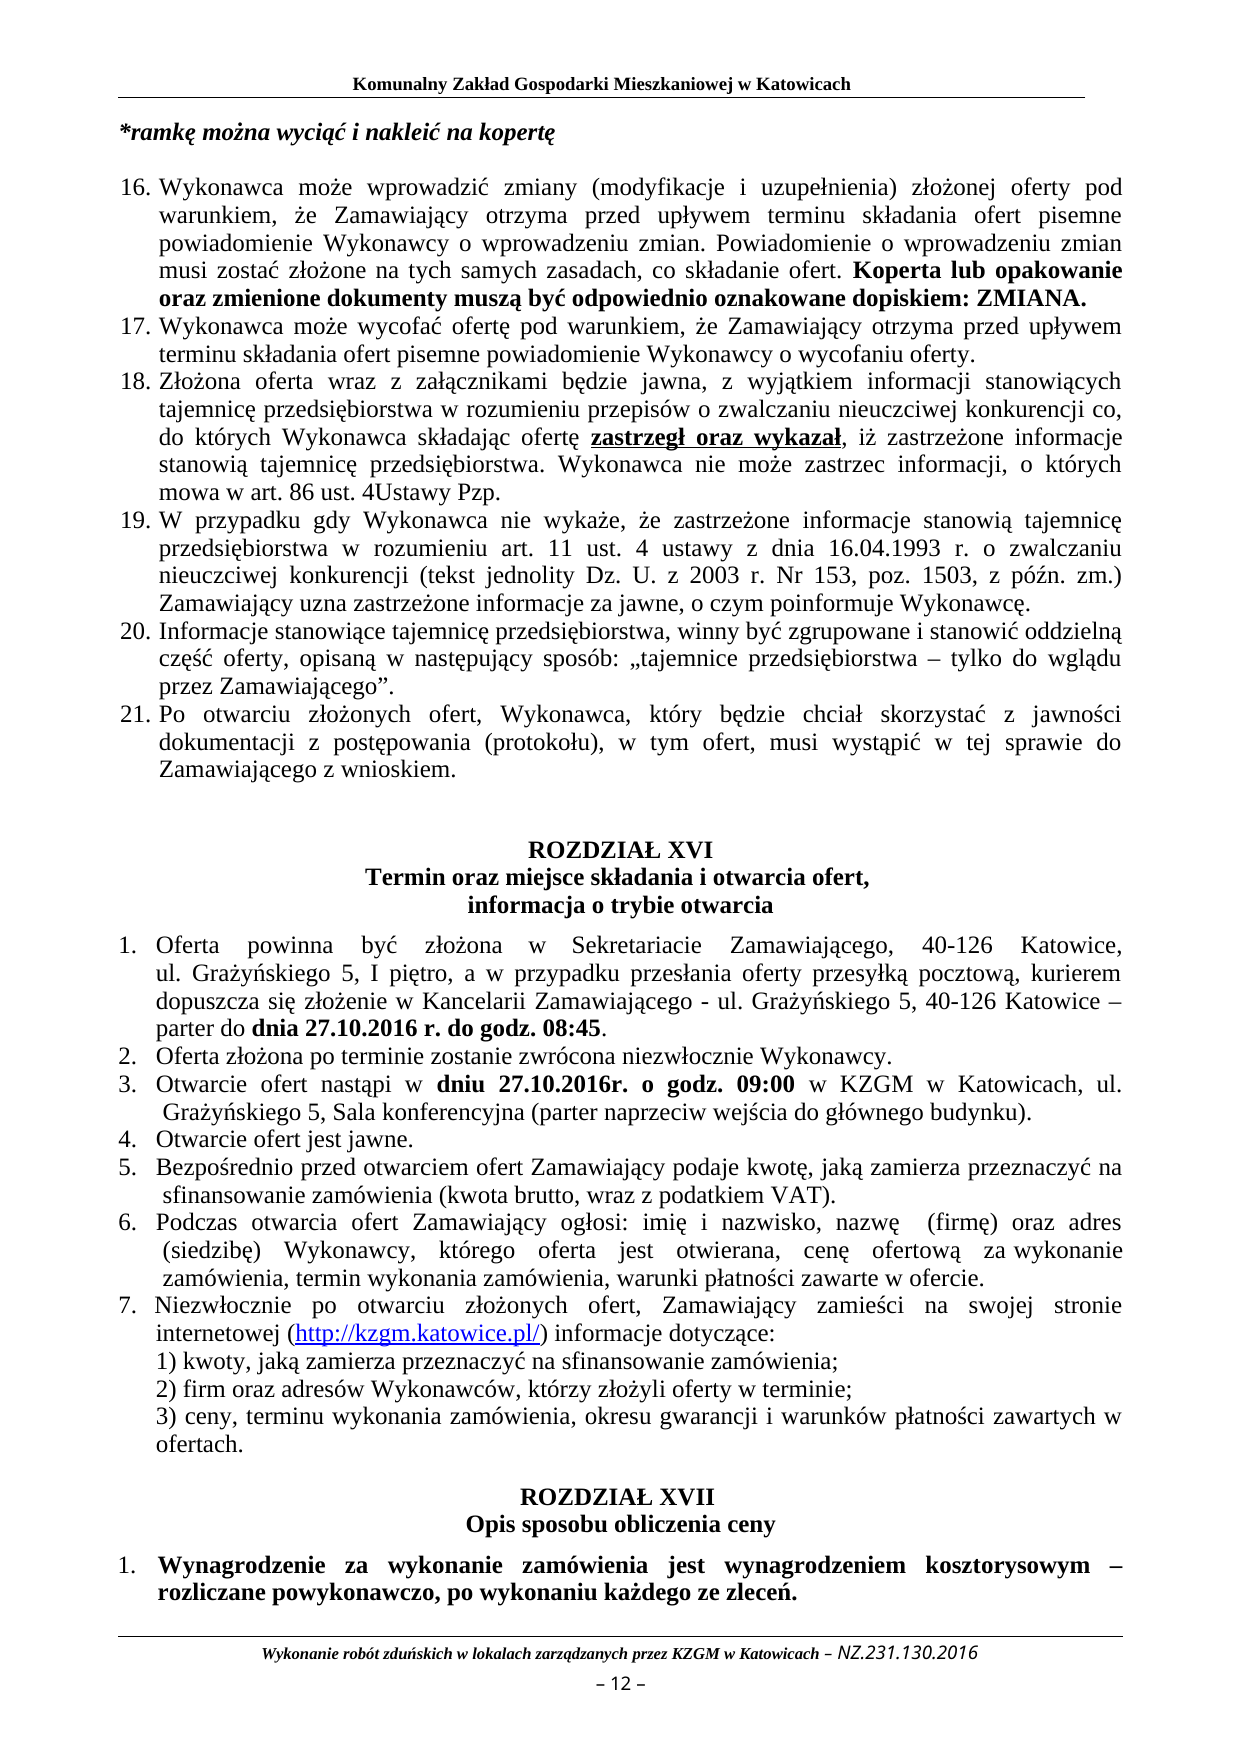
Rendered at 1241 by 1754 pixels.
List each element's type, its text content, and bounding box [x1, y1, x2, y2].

list Po otwarciu złożonych ofert, Wykonawca, który będzie chciał skorzystać z jawności dokumentacji z postępowania (protokołu), w tym ofert, musi wystąpić w tej sprawie do Zamawiającego z wnioskiem. [120, 700, 1123, 783]
list 2) firm oraz adresów Wykonawców, którzy złożyli oferty w terminie; [118, 1375, 1123, 1402]
list Informacje stanowiące tajemnicę przedsiębiorstwa, winny być zgrupowane i stanowić oddzielną część oferty, opisaną w następujący sposób: „tajemnice przedsiębiorstwa – tylko do wglądu przez Zamawiającego”. [120, 617, 1123, 700]
text *ramkę można wyciąć i nakleić na kopertę [118, 118, 1123, 146]
list Niezwłocznie po otwarciu złożonych ofert, Zamawiający zamieści na swojej stronie internetowej (http://kzgm.katowice.pl/) informacje dotyczące: [118, 1292, 1123, 1347]
text ROZDZIAŁ XVI Termin oraz miejsce składania i otwarcia ofert, informacja o trybie otwarcia [118, 836, 1123, 919]
list Złożona oferta wraz z załącznikami będzie jawna, z wyjątkiem informacji stanowiących tajemnicę przedsiębiorstwa w rozumieniu przepisów o zwalczaniu nieuczciwej konkurencji co, do których Wykonawca składając ofertę zastrzegł oraz wykazał, iż zastrzeżone informacje stanowią tajemnicę przedsiębiorstwa. Wykonawca nie może zastrzec informacji, o których mowa w art. 86 ust. 4Ustawy Pzp. [120, 367, 1123, 506]
list Wynagrodzenie za wykonanie zamówienia jest wynagrodzeniem kosztorysowym – rozliczane powykonawczo, po wykonaniu każdego ze zleceń. [117, 1551, 1123, 1606]
list Wykonawca może wprowadzić zmiany (modyfikacje i uzupełnienia) złożonej oferty pod warunkiem, że Zamawiający otrzyma przed upływem terminu składania ofert pisemne powiadomienie Wykonawcy o wprowadzeniu zmian. Powiadomienie o wprowadzeniu zmian musi zostać złożone na tych samych zasadach, co składanie ofert. Koperta lub opakowanie oraz zmienione dokumenty muszą być odpowiednio oznakowane dopiskiem: ZMIANA. [120, 173, 1123, 312]
list Otwarcie ofert jest jawne. [118, 1125, 1123, 1153]
list Bezpośrednio przed otwarciem ofert Zamawiający podaje kwotę, jaką zamierza przeznaczyć na sfinansowanie zamówienia (kwota brutto, wraz z podatkiem VAT). [118, 1153, 1123, 1208]
text ROZDZIAŁ XVII Opis sposobu obliczenia ceny [118, 1483, 1123, 1538]
list Oferta powinna być złożona w Sekretariacie Zamawiającego, 40-126 Katowice, ul. Grażyńskiego 5, I piętro, a w przypadku przesłania oferty przesyłką pocztową, kurierem dopuszcza się złożenie w Kancelarii Zamawiającego - ul. Grażyńskiego 5, 40-126 Katowice – parter do dnia 27.10.2016 r. do godz. 08:45. [118, 931, 1123, 1042]
list Wykonawca może wycofać ofertę pod warunkiem, że Zamawiający otrzyma przed upływem terminu składania ofert pisemne powiadomienie Wykonawcy o wycofaniu oferty. [120, 312, 1123, 367]
list Oferta złożona po terminie zostanie zwrócona niezwłocznie Wykonawcy. [118, 1042, 1123, 1070]
list Podczas otwarcia ofert Zamawiający ogłosi: imię i nazwisko, nazwę (firmę) oraz adres (siedzibę) Wykonawcy, którego oferta jest otwierana, cenę ofertową za wykonanie zamówienia, termin wykonania zamówienia, warunki płatności zawarte w ofercie. [118, 1208, 1123, 1292]
list 3) ceny, terminu wykonania zamówienia, okresu gwarancji i warunków płatności zawartych w ofertach. [118, 1402, 1123, 1458]
list Otwarcie ofert nastąpi w dniu 27.10.2016r. o godz. 09:00 w KZGM w Katowicach, ul. Grażyńskiego 5, Sala konferencyjna (parter naprzeciw wejścia do głównego budynku). [118, 1070, 1123, 1125]
list 1) kwoty, jaką zamierza przeznaczyć na sfinansowanie zamówienia; [118, 1347, 1123, 1375]
list W przypadku gdy Wykonawca nie wykaże, że zastrzeżone informacje stanowią tajemnicę przedsiębiorstwa w rozumieniu art. 11 ust. 4 ustawy z dnia 16.04.1993 r. o zwalczaniu nieuczciwej konkurencji (tekst jednolity Dz. U. z 2003 r. Nr 153, poz. 1503, z późn. zm.) Zamawiający uzna zastrzeżone informacje za jawne, o czym poinformuje Wykonawcę. [120, 506, 1123, 617]
